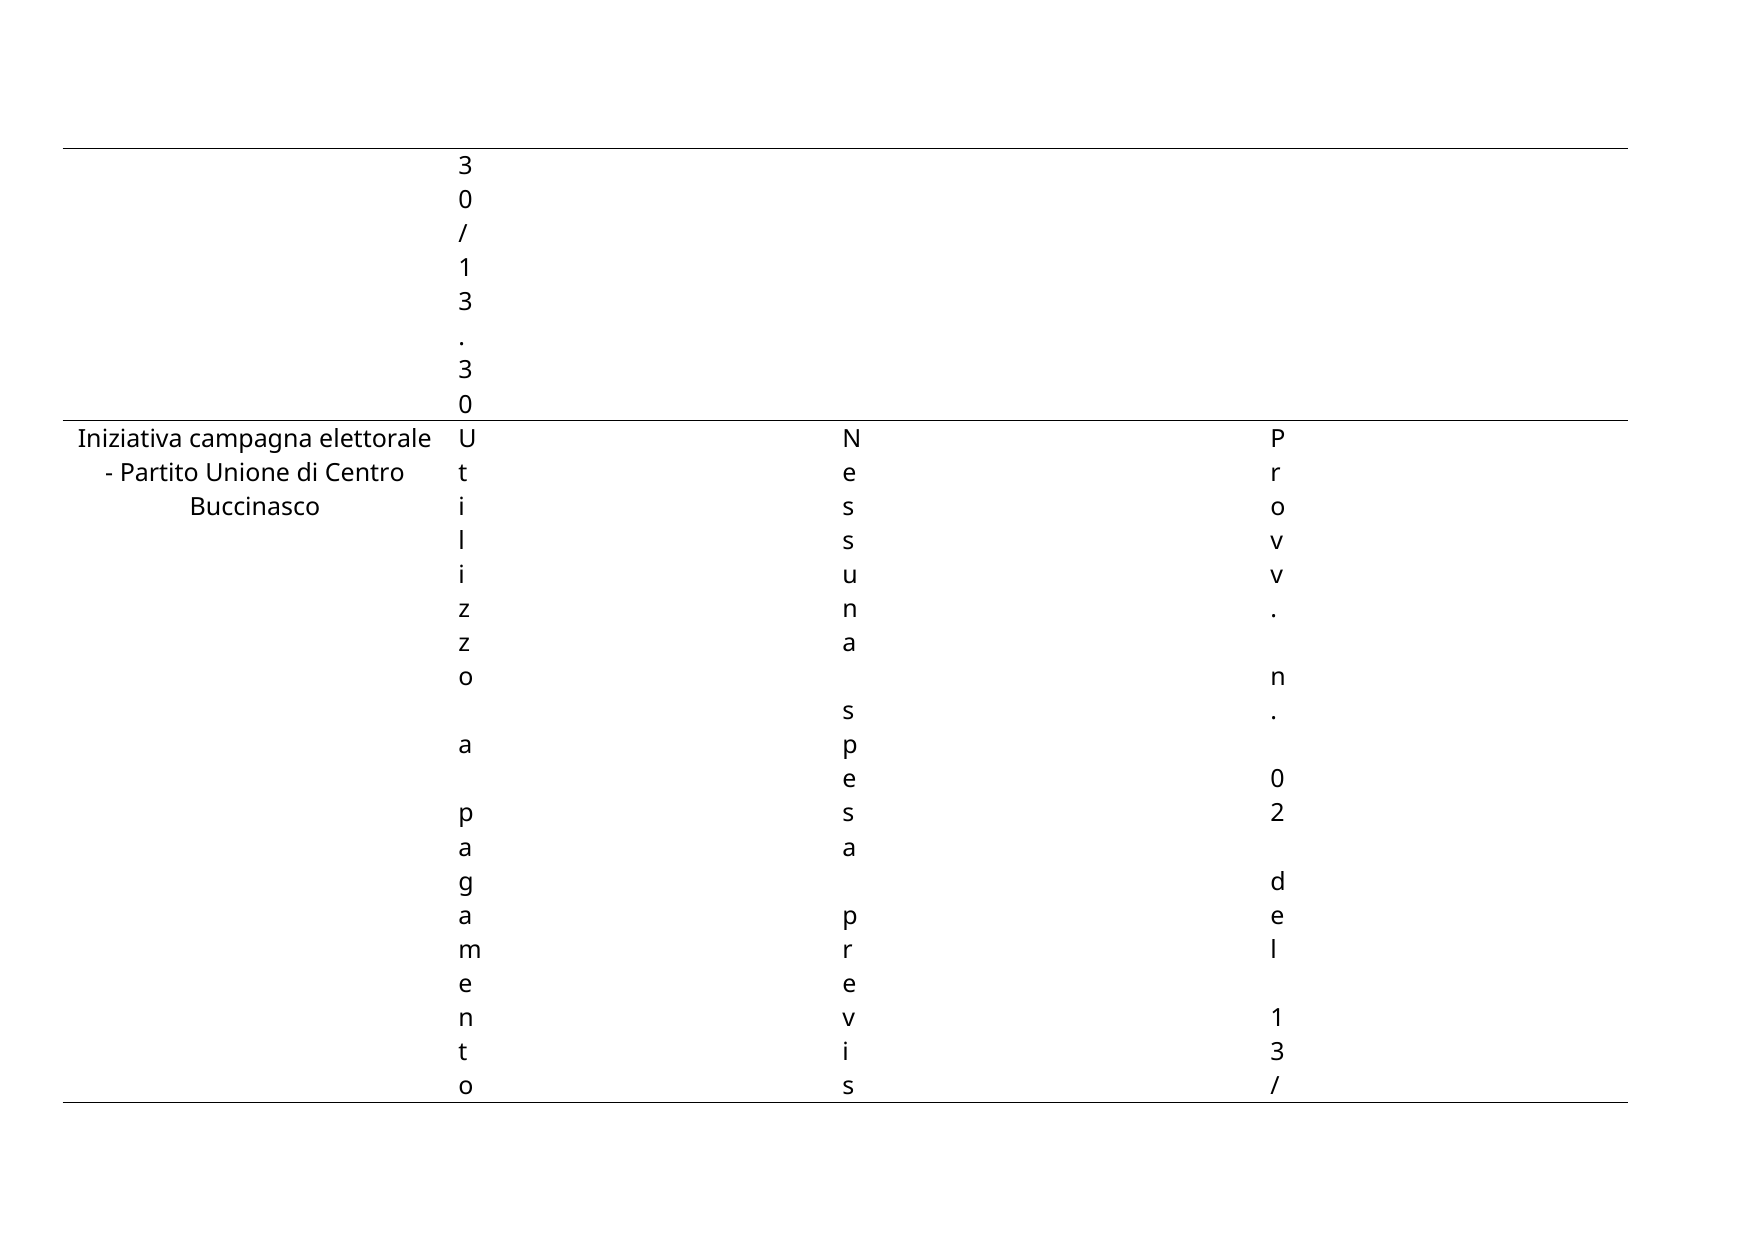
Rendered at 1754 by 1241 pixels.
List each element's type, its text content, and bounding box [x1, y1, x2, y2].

table_cell 30/13.30 [447, 149, 831, 420]
table_cell Nessuna spesa previs [831, 421, 1259, 1102]
table_cell [1259, 149, 1628, 420]
table_cell Utilizzo a pagamento [447, 421, 831, 1102]
table_cell [63, 149, 447, 420]
table_cell [831, 149, 1259, 420]
table_cell Iniziativa campagna elettorale - Partito Unione di Centro Buccinasco [63, 421, 447, 1102]
table_cell Provv. n. 02 del 13/ [1259, 421, 1628, 1102]
